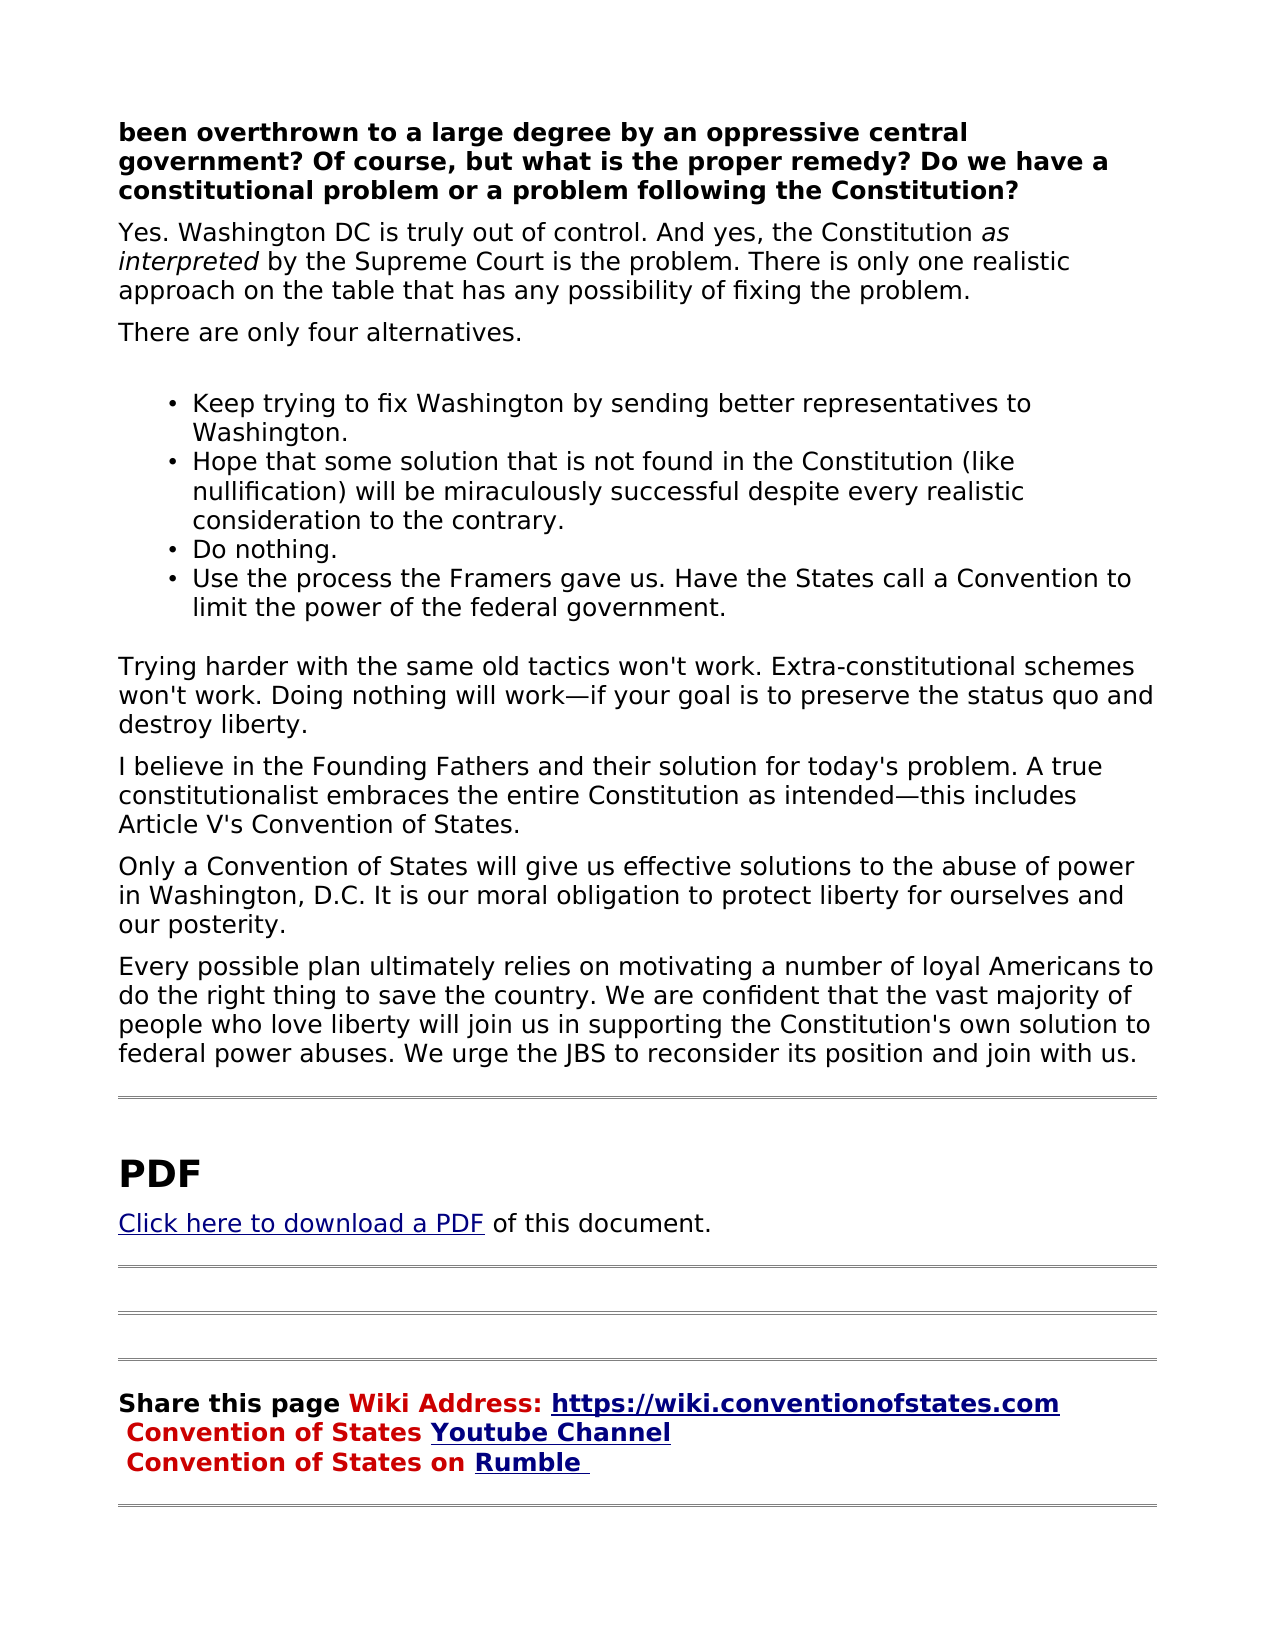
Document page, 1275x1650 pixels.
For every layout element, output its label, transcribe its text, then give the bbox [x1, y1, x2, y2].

text There are only four alternatives. [118, 318, 1157, 347]
text I believe in the Founding Fathers and their solution for today's problem. A true constitutionalist embraces the entire Constitution as intended—this includes Article V's Convention of States. [118, 752, 1157, 839]
list Do nothing. [177, 535, 1157, 564]
text Trying harder with the same old tactics won't work. Extra-constitutional schemes won't work. Doing nothing will work—if your goal is to preserve the status quo and destroy liberty. [118, 652, 1157, 739]
text Every possible plan ultimately relies on motivating a number of loyal Americans to do the right thing to save the country. We are confident that the vast majority of people who love liberty will join us in supporting the Constitution's own solution to federal power abuses. We urge the JBS to reconsider its position and join with us. [118, 952, 1157, 1069]
text Click here to download a PDF of this document. [118, 1209, 1157, 1238]
text Only a Convention of States will give us effective solutions to the abuse of power in Washington, D.C. It is our moral obligation to protect liberty for ourselves and our posterity. [118, 852, 1157, 939]
subtitle PDF [118, 1153, 1157, 1196]
list Use the process the Framers gave us. Have the States call a Convention to limit the power of the federal government. [177, 564, 1157, 623]
text been overthrown to a large degree by an oppressive central government? Of course, but what is the proper remedy? Do we have a constitutional problem or a problem following the Constitution? [118, 118, 1157, 206]
text Share this page Wiki Address: https://wiki.conventionofstates.com Convention of States Youtube Channel Convention of States on Rumble [118, 1389, 1157, 1477]
list Keep trying to fix Washington by sending better representatives to Washington. [177, 389, 1157, 448]
list Hope that some solution that is not found in the Constitution (like nullification) will be miraculously successful despite every realistic consideration to the contrary. [177, 448, 1157, 535]
text Yes. Washington DC is truly out of control. And yes, the Constitution as interpreted by the Supreme Court is the problem. There is only one realistic approach on the table that has any possibility of fixing the problem. [118, 218, 1157, 306]
